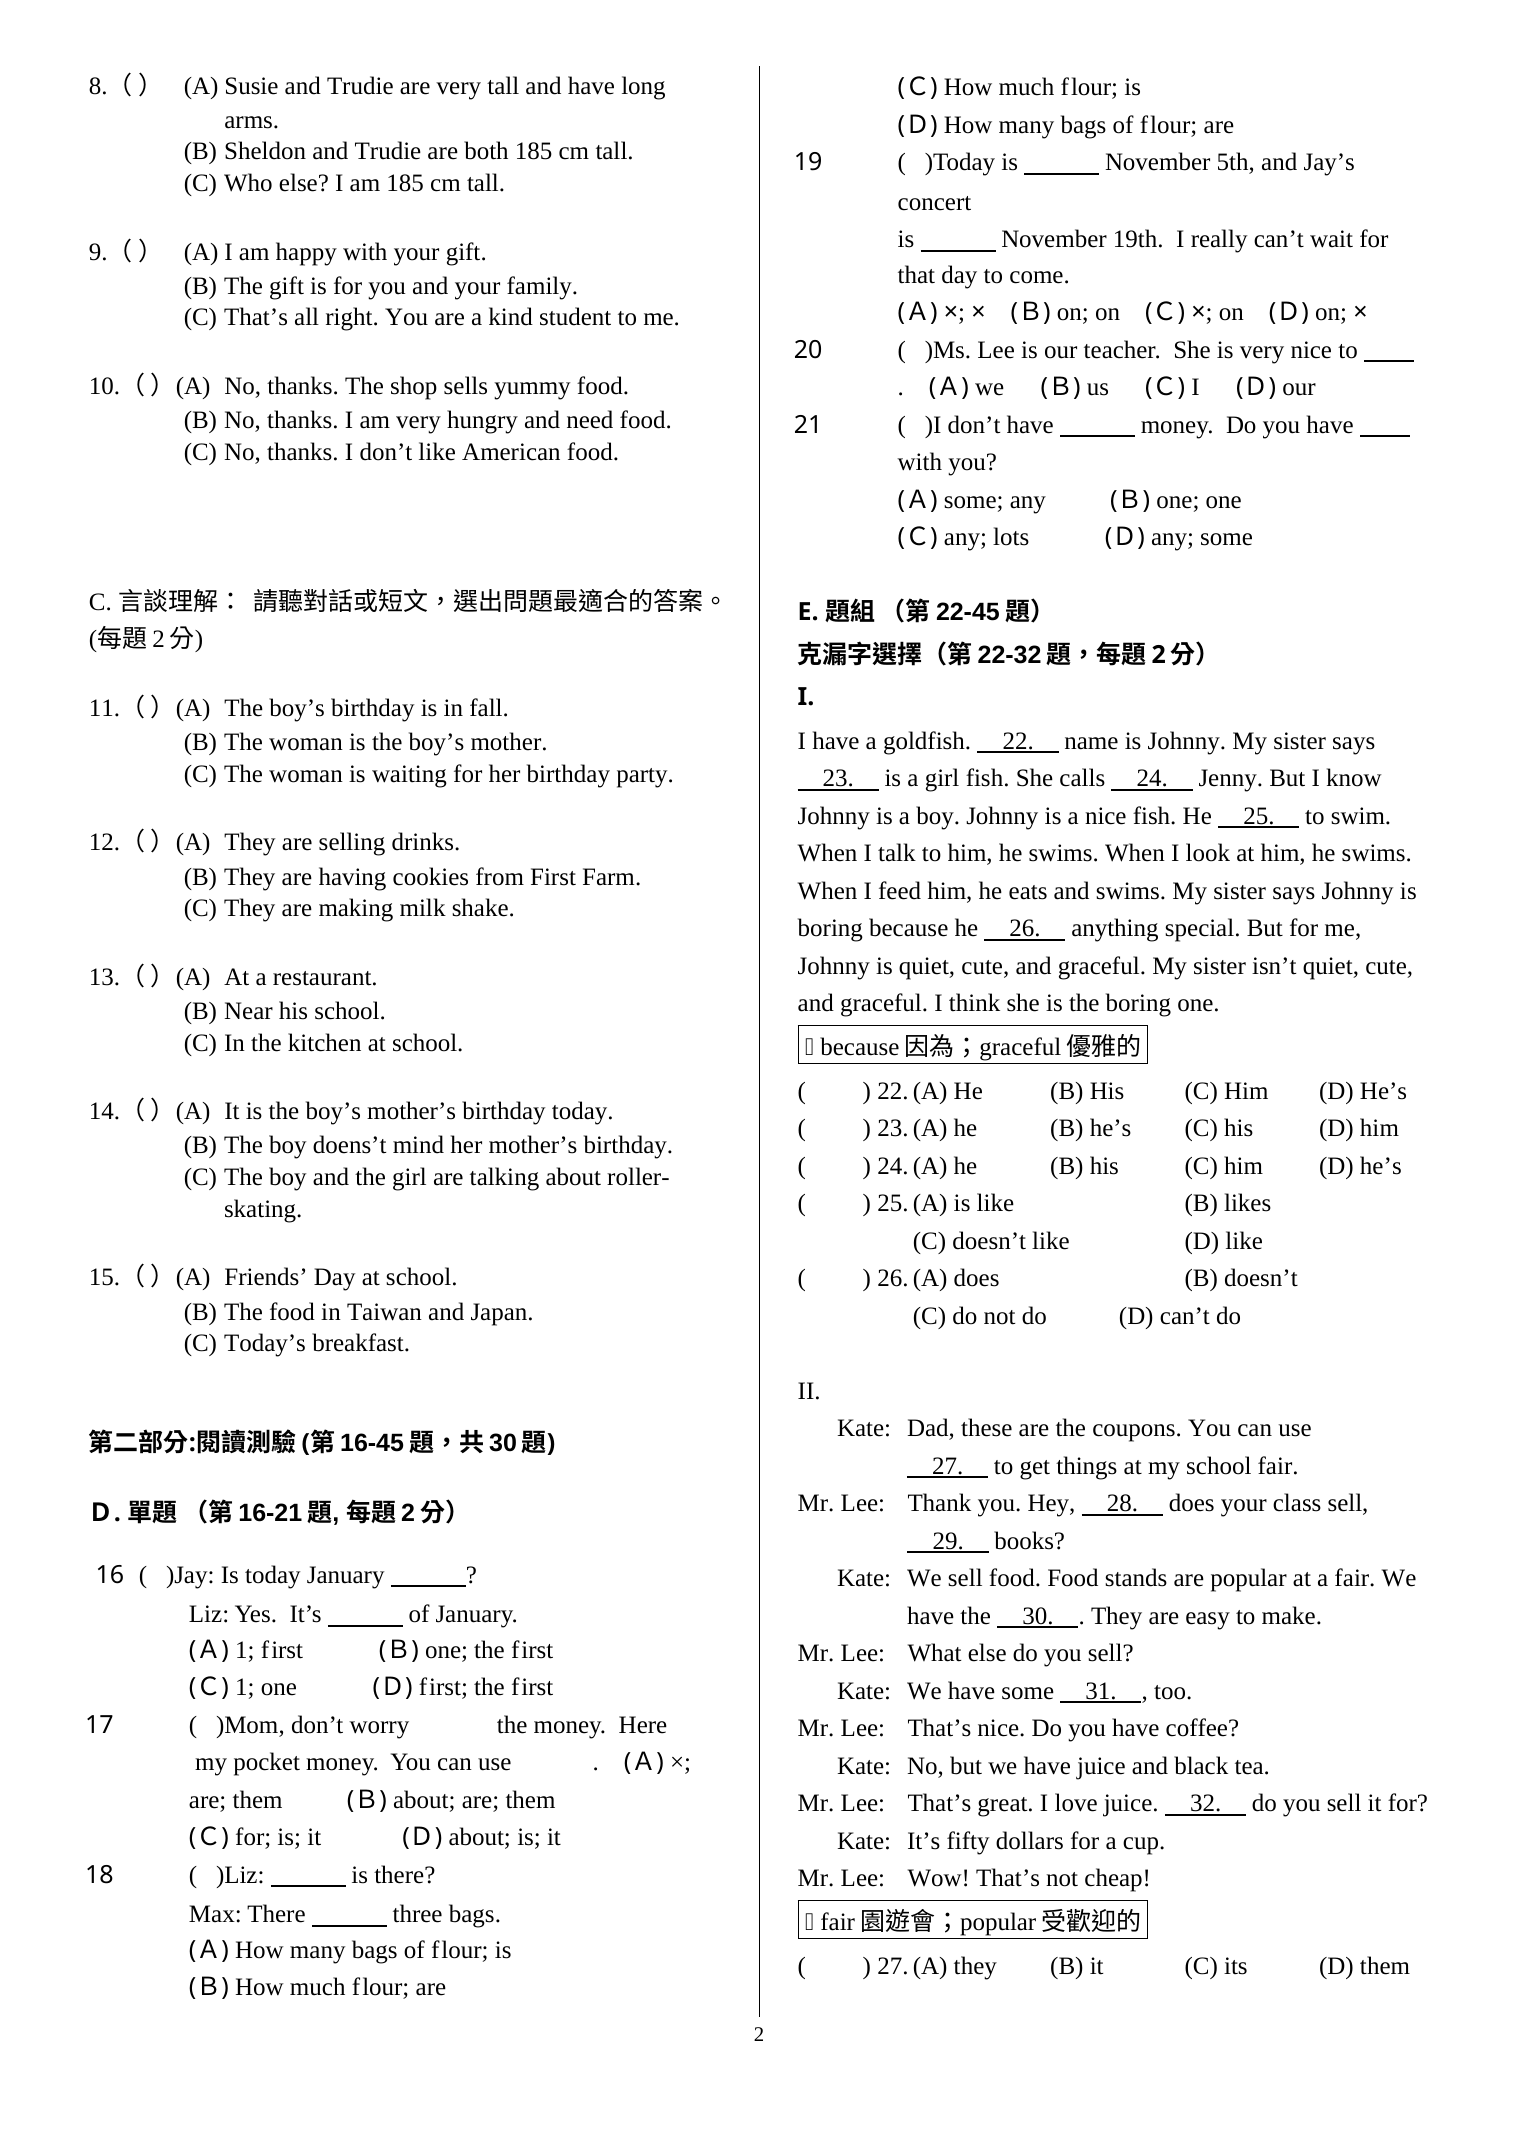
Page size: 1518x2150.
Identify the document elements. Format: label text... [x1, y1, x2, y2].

text ( ) 22. (A) He (B) His (C) Him (D) He’s [797, 1069, 1429, 1107]
text (Ａ) 1; first (Ｂ) one; the first [189, 1628, 720, 1666]
text I have a goldfish. 22. name is Johnny. My sister says [797, 719, 1429, 757]
text is November 19th. I really can’t wait for that day to come. [897, 216, 1429, 291]
text ( ) 24. (A) he (B) his (C) him (D) he’s [797, 1144, 1429, 1182]
text (Ｂ) How much flour; are [189, 1966, 720, 2003]
text Mr. Lee: Wow! That’s not cheap! [797, 1857, 1429, 1894]
text 克漏字選擇（第22-32題，每題2分） [797, 633, 1429, 671]
text Kate: It’s fifty dollars for a cup. [837, 1819, 1429, 1857]
text II. [797, 1369, 1429, 1407]
text  because因為；graceful優雅的 [799, 1026, 1147, 1063]
text 23. is a girl fish. She calls 24. Jenny. But I know Johnny is a boy. Johnny is a nice fish. He 25. to swim. When I talk to him, he swims. When I look at him, he swims. When I feed him, he eats and swims. My sister says Johnny is boring because he 26. anything special. But for me, Johnny is quiet, cute, and graceful. My sister isn’t quiet, cute, and graceful. I think she is the boring one. [797, 757, 1429, 1019]
list ( )Jay: Is today January ? [89, 1553, 720, 1591]
text 第二部分:閱讀測驗 (第16-45題，共30題) [89, 1423, 720, 1459]
text ( ) 26. (A) does (B) doesn’t (C) do not do (D) can’t do [797, 1257, 1429, 1332]
text ( ) 25. (A) is like (B) likes (C) doesn’t like (D) like [797, 1182, 1429, 1257]
text (Ａ) How many bags of flour; is [189, 1928, 720, 1966]
text 9.（ ） (A) I am happy with your gift. [89, 231, 720, 267]
text 13.（ ）(A) At a restaurant. [89, 956, 720, 993]
text (Ｃ) any; lots (Ｄ) any; some [897, 516, 1429, 553]
text (B) The woman is the boy’s mother. [183, 727, 720, 756]
text Kate: No, but we have juice and black tea. [837, 1744, 1429, 1782]
list ( )Mom, don’t worry the money. Here my pocket money. You can use . (Ａ) ×; are; them (Ｂ) about; are; them [114, 1703, 720, 1816]
text ( ) 27. (A) they (B) it (C) its (D) them [797, 1944, 1429, 1982]
text (C) Today’s breakfast. [183, 1328, 720, 1357]
text (Ａ) ×; × (Ｂ) on; on (Ｃ) ×; on (Ｄ) on; × [897, 291, 1429, 328]
text [1148, 1025, 1429, 1063]
text Ｄ. 單題 （第16-21題, 每題2分） [89, 1491, 720, 1529]
text I. [797, 676, 1429, 714]
text 12.（ ）(A) They are selling drinks. [89, 822, 720, 858]
text (Ｄ) How many bags of flour; are [897, 103, 1429, 141]
text  fair園遊會；popular受歡迎的 [799, 1901, 1147, 1938]
text 8.（ ） (A) Susie and Trudie are very tall and have long arms. [89, 66, 720, 133]
list ( )Ms. Lee is our teacher. She is very nice to . (Ａ) we (Ｂ) us (Ｃ) I (Ｄ) our [822, 328, 1429, 403]
text (Ｃ) How much flour; is [897, 66, 1429, 103]
text Liz: Yes. It’s of January. [189, 1591, 720, 1628]
text (C) The boy and the girl are talking about roller-skating. [183, 1162, 720, 1222]
text (B) The boy doens’t mind her mother’s birthday. [183, 1131, 720, 1159]
text 11.（ ）(A) The boy’s birthday is in fall. [89, 687, 720, 724]
text (B) They are having cookies from First Farm. [183, 862, 720, 890]
text (Ｃ) 1; one (Ｄ) first; the first [189, 1666, 720, 1703]
text (每題2分) [89, 618, 720, 656]
text [1148, 1900, 1429, 1938]
text E. 題組 （第22-45題） [797, 591, 1429, 628]
list ( )Today is November 5th, and Jay’s concert [822, 141, 1429, 216]
text (C) No, thanks. I don’t like American food. [183, 437, 720, 466]
text (C) In the kitchen at school. [183, 1028, 720, 1056]
text ( ) 23. (A) he (B) he’s (C) his (D) him [797, 1107, 1429, 1144]
text Mr. Lee: That’s great. I love juice. 32. do you sell it for? [797, 1782, 1429, 1819]
text Kate: We have some 31. , too. [837, 1669, 1429, 1707]
text Mr. Lee: What else do you sell? [797, 1632, 1429, 1669]
text Mr. Lee: Thank you. Hey, 28. does your class sell, 29. books? [797, 1482, 1429, 1557]
list ( )Liz: is there? [114, 1853, 720, 1891]
text (B) The food in Taiwan and Japan. [183, 1297, 720, 1325]
text (Ａ) some; any (Ｂ) one; one [897, 478, 1429, 516]
text (B) The gift is for you and your family. [183, 271, 720, 299]
text Mr. Lee: That’s nice. Do you have coffee? [797, 1707, 1429, 1744]
text (B) No, thanks. I am very hungry and need food. [183, 405, 720, 434]
list ( )I don’t have money. Do you have with you? [822, 403, 1429, 478]
text 10.（ ）(A) No, thanks. The shop sells yummy food. [89, 365, 720, 402]
text (C) That’s all right. You are a kind student to me. [183, 302, 720, 331]
text Max: There three bags. [189, 1891, 720, 1928]
text (C) They are making milk shake. [183, 893, 720, 922]
text 15.（ ）(A) Friends’ Day at school. [89, 1257, 720, 1293]
text 14.（ ）(A) It is the boy’s mother’s birthday today. [89, 1091, 720, 1127]
text (C) Who else? I am 185 cm tall. [183, 168, 720, 197]
text (B) Sheldon and Trudie are both 185 cm tall. [183, 136, 720, 165]
text (B) Near his school. [183, 996, 720, 1025]
text C. 言談理解： 請聽對話或短文，選出問題最適合的答案。 [89, 581, 720, 618]
text Kate: Dad, these are the coupons. You can use 27. to get things at my school fair. [837, 1407, 1429, 1482]
text (Ｃ) for; is; it (Ｄ) about; is; it [189, 1816, 720, 1853]
text Kate: We sell food. Food stands are popular at a fair. We have the 30. . They are easy to make. [837, 1557, 1429, 1632]
text (C) The woman is waiting for her birthday party. [183, 759, 720, 787]
